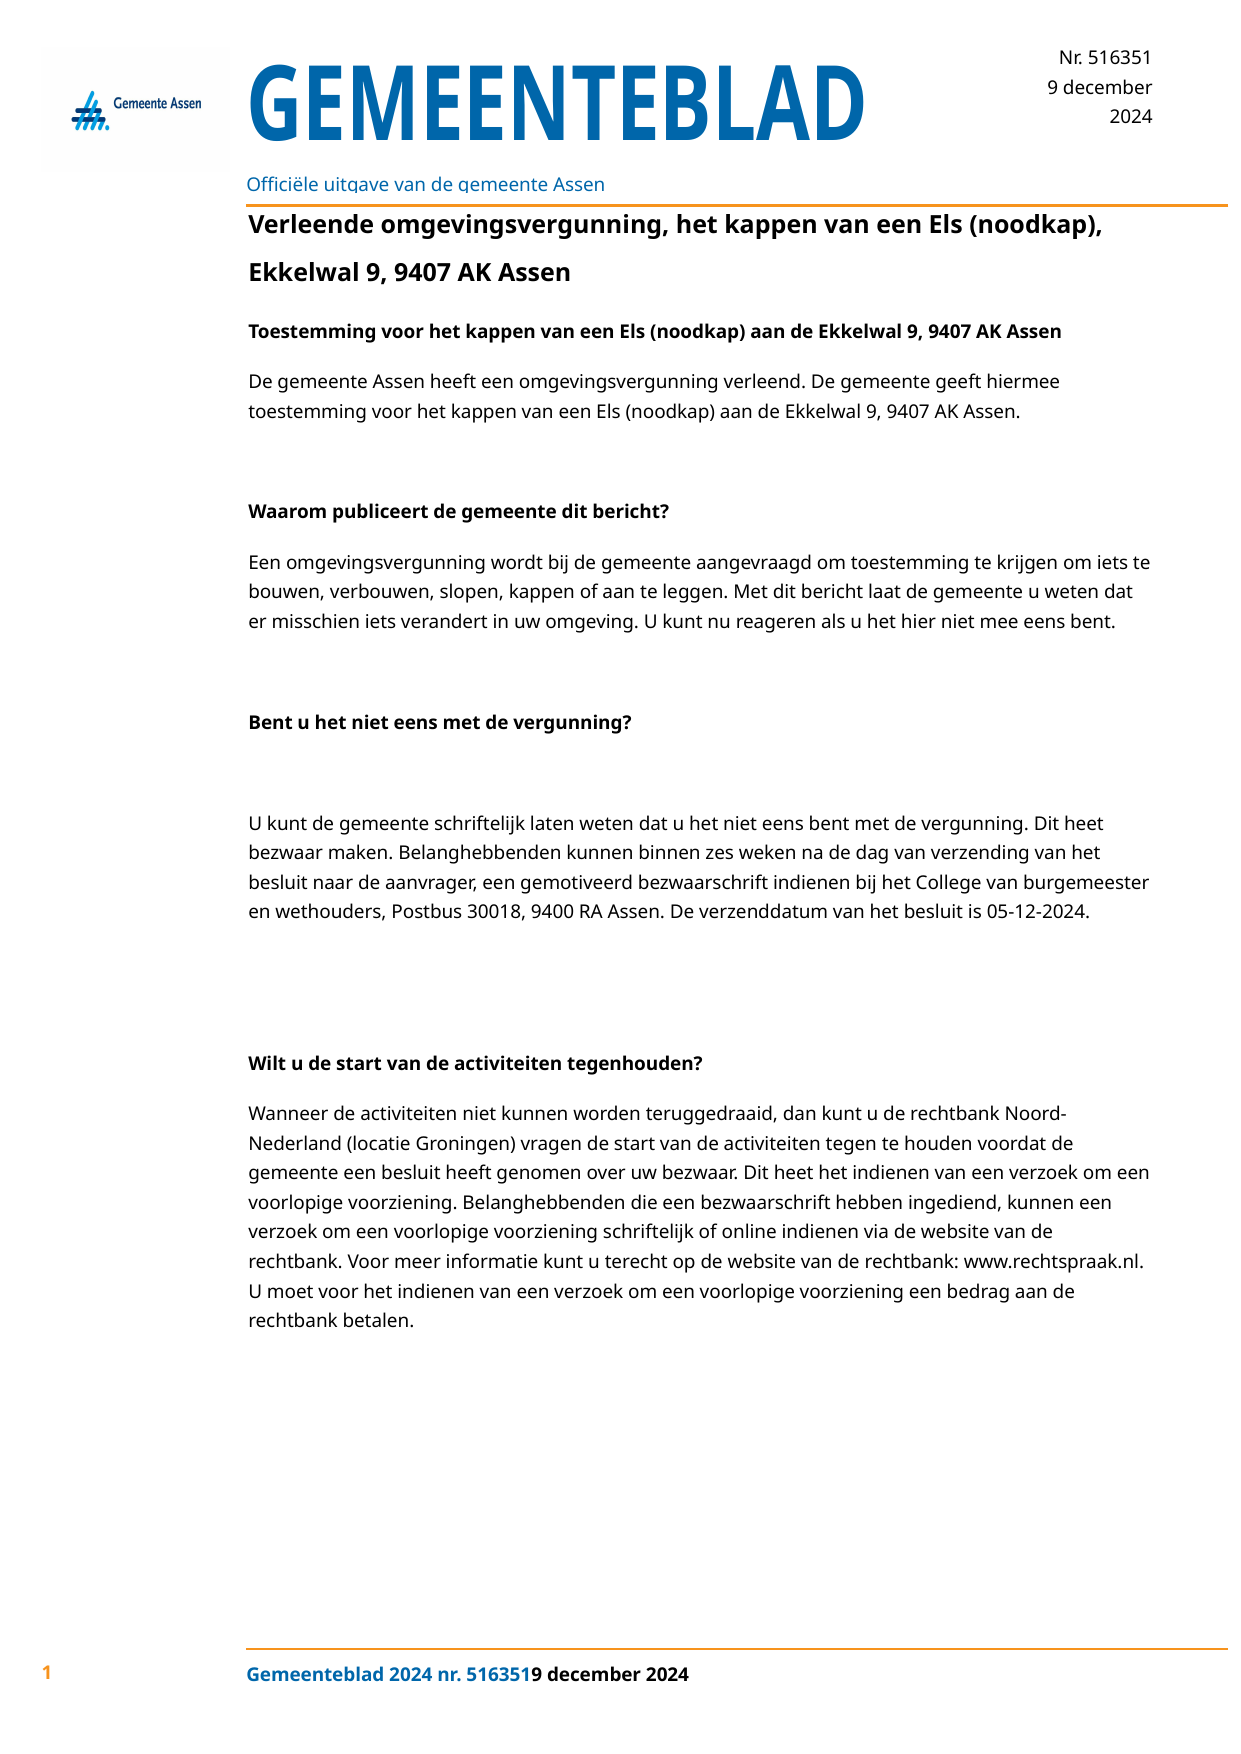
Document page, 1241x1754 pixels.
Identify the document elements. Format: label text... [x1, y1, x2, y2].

text Wanneer de activiteiten niet kunnen worden teruggedraaid, dan kunt u de rechtbank Noord-Nederland (locatie Groningen) vragen de start van de activiteiten tegen te houden voordat de gemeente een besluit heeft genomen over uw bezwaar. Dit heet het indienen van een verzoek om een voorlopige voorziening. Belanghebbenden die een bezwaarschrift hebben ingediend, kunnen een verzoek om een voorlopige voorziening schriftelijk of online indienen via de website van de rechtbank. Voor meer informatie kunt u terecht op de website van de rechtbank: www.rechtspraak.nl. U moet voor het indienen van een verzoek om een voorlopige voorziening een bedrag aan de rechtbank betalen. [248, 1100, 1152, 1333]
text Toestemming voor het kappen van een Els (noodkap) aan de Ekkelwal 9, 9407 AK Assen [248, 318, 1152, 344]
text Een omgevingsvergunning wordt bij de gemeente aangevraagd om toestemming te krijgen om iets te bouwen, verbouwen, slopen, kappen of aan te leggen. Met dit bericht laat de gemeente u weten dat er misschien iets verandert in uw omgeving. U kunt nu reageren als u het hier niet mee eens bent. [248, 549, 1152, 634]
text Verleende omgevingsvergunning, het kappen van een Els (noodkap), Ekkelwal 9, 9407 AK Assen [248, 207, 1152, 288]
text Bent u het niet eens met de vergunning? [248, 709, 1152, 735]
text De gemeente Assen heeft een omgevingsvergunning verleend. De gemeente geeft hiermee toestemming voor het kappen van een Els (noodkap) aan de Ekkelwal 9, 9407 AK Assen. [248, 368, 1152, 424]
picture [41, 47, 231, 172]
text Waarom publiceert de gemeente dit bericht? [248, 499, 1152, 524]
text Wilt u de start van de activiteiten tegenhouden? [248, 1050, 1152, 1076]
text U kunt de gemeente schriftelijk laten weten dat u het niet eens bent met de vergunning. Dit heet bezwaar maken. Belanghebbenden kunnen binnen zes weken na de dag van verzending van het besluit naar de aanvrager, een gemotiveerd bezwaarschrift indienen bij het College van burgemeester en wethouders, Postbus 30018, 9400 RA Assen. De verzenddatum van het besluit is 05-12-2024. [248, 810, 1152, 924]
